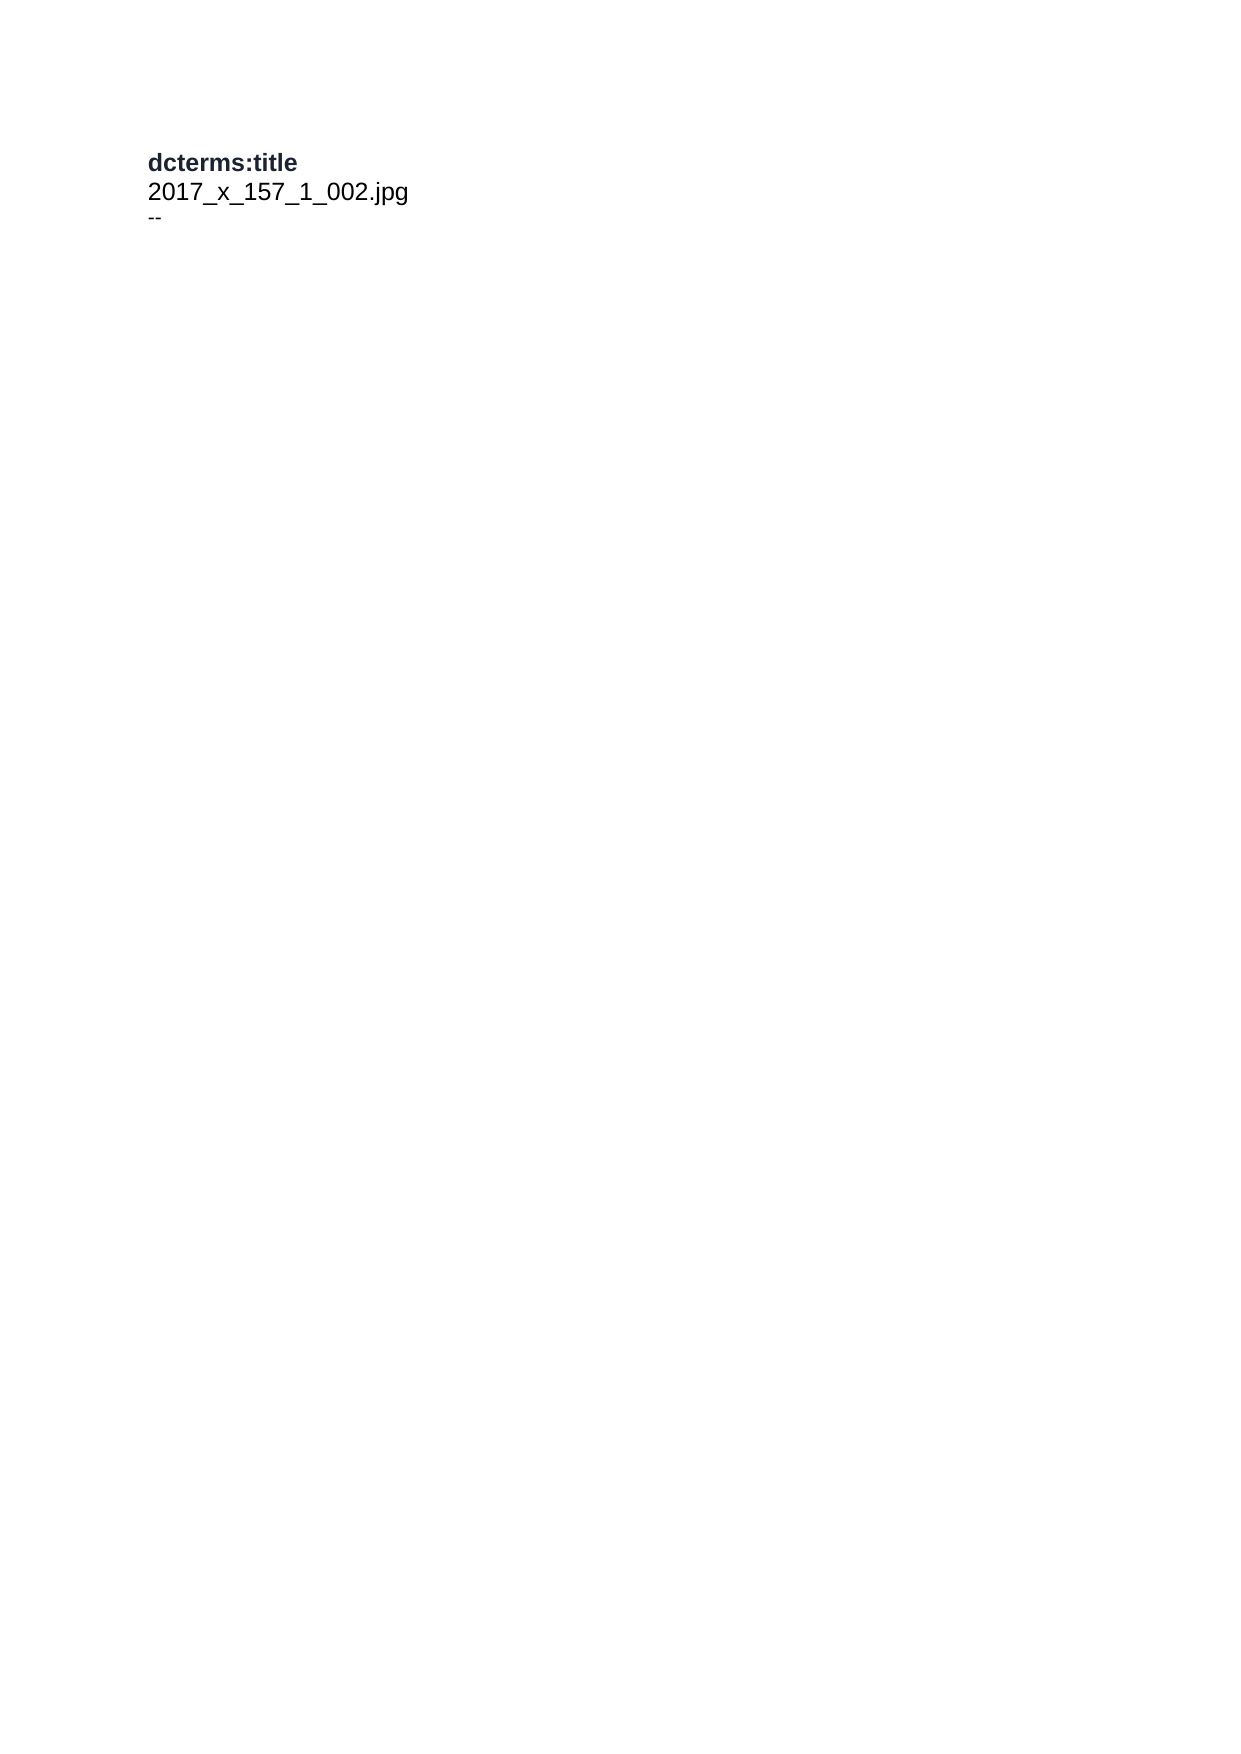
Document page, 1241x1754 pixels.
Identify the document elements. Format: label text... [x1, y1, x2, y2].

text -- [148, 205, 1092, 229]
text dcterms:title [148, 148, 1092, 176]
text 2017_x_157_1_002.jpg [148, 176, 1092, 205]
